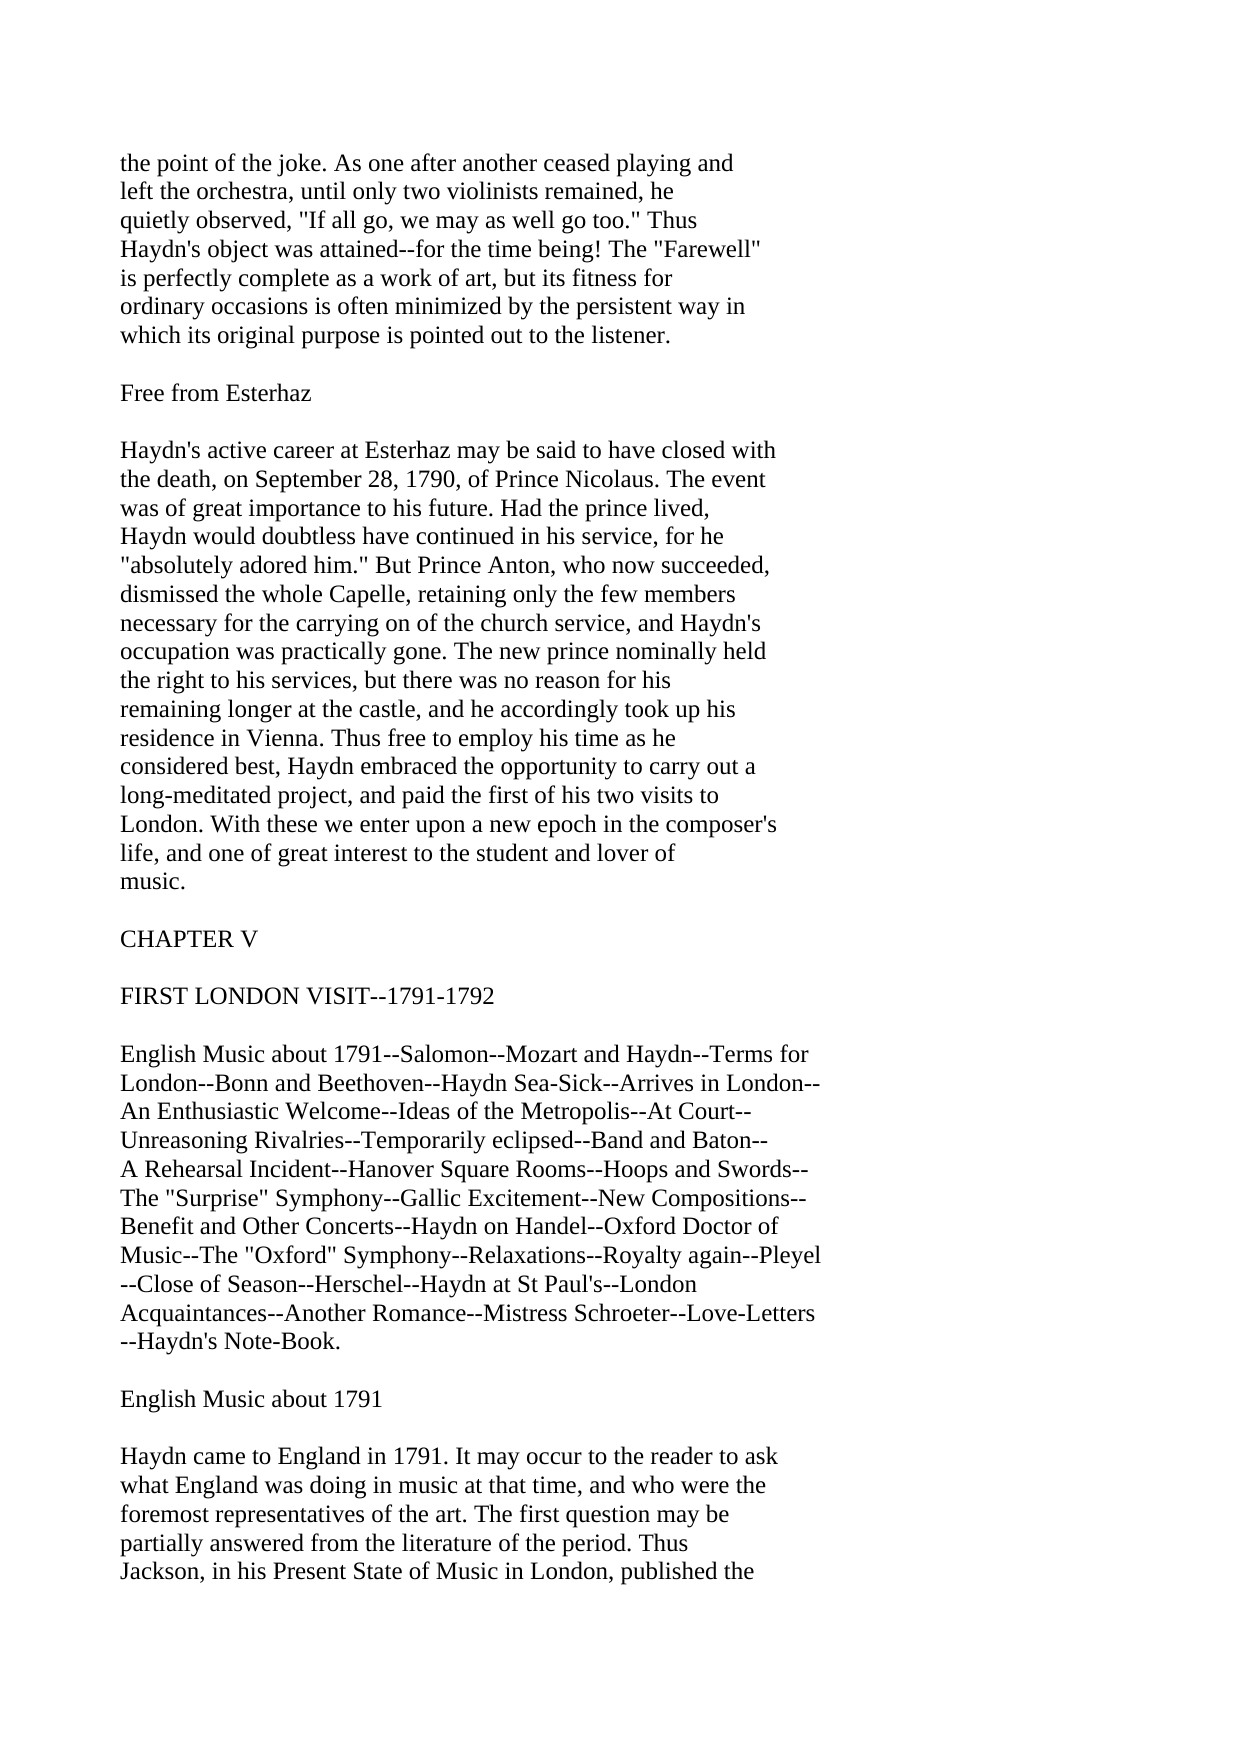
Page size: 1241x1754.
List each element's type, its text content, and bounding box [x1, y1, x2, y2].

text --Close of Season--Herschel--Haydn at St Paul's--London [120, 1269, 1120, 1298]
text ordinary occasions is often minimized by the persistent way in [120, 291, 1120, 320]
text --Haydn's Note-Book. [120, 1326, 1120, 1355]
text English Music about 1791 [120, 1384, 1120, 1413]
text quietly observed, "If all go, we may as well go too." Thus [120, 205, 1120, 234]
text the point of the joke. As one after another ceased playing and [120, 148, 1120, 176]
text London. With these we enter upon a new epoch in the composer's [120, 809, 1120, 838]
text dismissed the whole Capelle, retaining only the few members [120, 579, 1120, 608]
text which its original purpose is pointed out to the listener. [120, 320, 1120, 349]
text Haydn's active career at Esterhaz may be said to have closed with [120, 435, 1120, 464]
text music. [120, 866, 1120, 895]
text Haydn would doubtless have continued in his service, for he [120, 521, 1120, 550]
text remaining longer at the castle, and he accordingly took up his [120, 694, 1120, 723]
text necessary for the carrying on of the church service, and Haydn's [120, 608, 1120, 636]
text long-meditated project, and paid the first of his two visits to [120, 780, 1120, 809]
text was of great importance to his future. Had the prince lived, [120, 493, 1120, 521]
text CHAPTER V [120, 924, 1120, 953]
text considered best, Haydn embraced the opportunity to carry out a [120, 751, 1120, 780]
text residence in Vienna. Thus free to employ his time as he [120, 723, 1120, 751]
text A Rehearsal Incident--Hanover Square Rooms--Hoops and Swords-- [120, 1154, 1120, 1183]
text Haydn came to England in 1791. It may occur to the reader to ask [120, 1441, 1120, 1470]
text Haydn's object was attained--for the time being! The "Farewell" [120, 234, 1120, 263]
text An Enthusiastic Welcome--Ideas of the Metropolis--At Court-- [120, 1096, 1120, 1125]
text FIRST LONDON VISIT--1791-1792 [120, 981, 1120, 1010]
text left the orchestra, until only two violinists remained, he [120, 176, 1120, 205]
text Benefit and Other Concerts--Haydn on Handel--Oxford Doctor of [120, 1211, 1120, 1240]
text Jackson, in his Present State of Music in London, published the [120, 1556, 1120, 1585]
text foremost representatives of the art. The first question may be [120, 1499, 1120, 1528]
text partially answered from the literature of the period. Thus [120, 1528, 1120, 1556]
text Free from Esterhaz [120, 378, 1120, 406]
text is perfectly complete as a work of art, but its fitness for [120, 263, 1120, 291]
text "absolutely adored him." But Prince Anton, who now succeeded, [120, 550, 1120, 579]
text Acquaintances--Another Romance--Mistress Schroeter--Love-Letters [120, 1298, 1120, 1326]
text occupation was practically gone. The new prince nominally held [120, 636, 1120, 665]
text the death, on September 28, 1790, of Prince Nicolaus. The event [120, 464, 1120, 493]
text The "Surprise" Symphony--Gallic Excitement--New Compositions-- [120, 1183, 1120, 1211]
text Unreasoning Rivalries--Temporarily eclipsed--Band and Baton-- [120, 1125, 1120, 1154]
text London--Bonn and Beethoven--Haydn Sea-Sick--Arrives in London-- [120, 1068, 1120, 1096]
text Music--The "Oxford" Symphony--Relaxations--Royalty again--Pleyel [120, 1240, 1120, 1269]
text what England was doing in music at that time, and who were the [120, 1470, 1120, 1499]
text life, and one of great interest to the student and lover of [120, 838, 1120, 866]
text English Music about 1791--Salomon--Mozart and Haydn--Terms for [120, 1039, 1120, 1068]
text the right to his services, but there was no reason for his [120, 665, 1120, 694]
